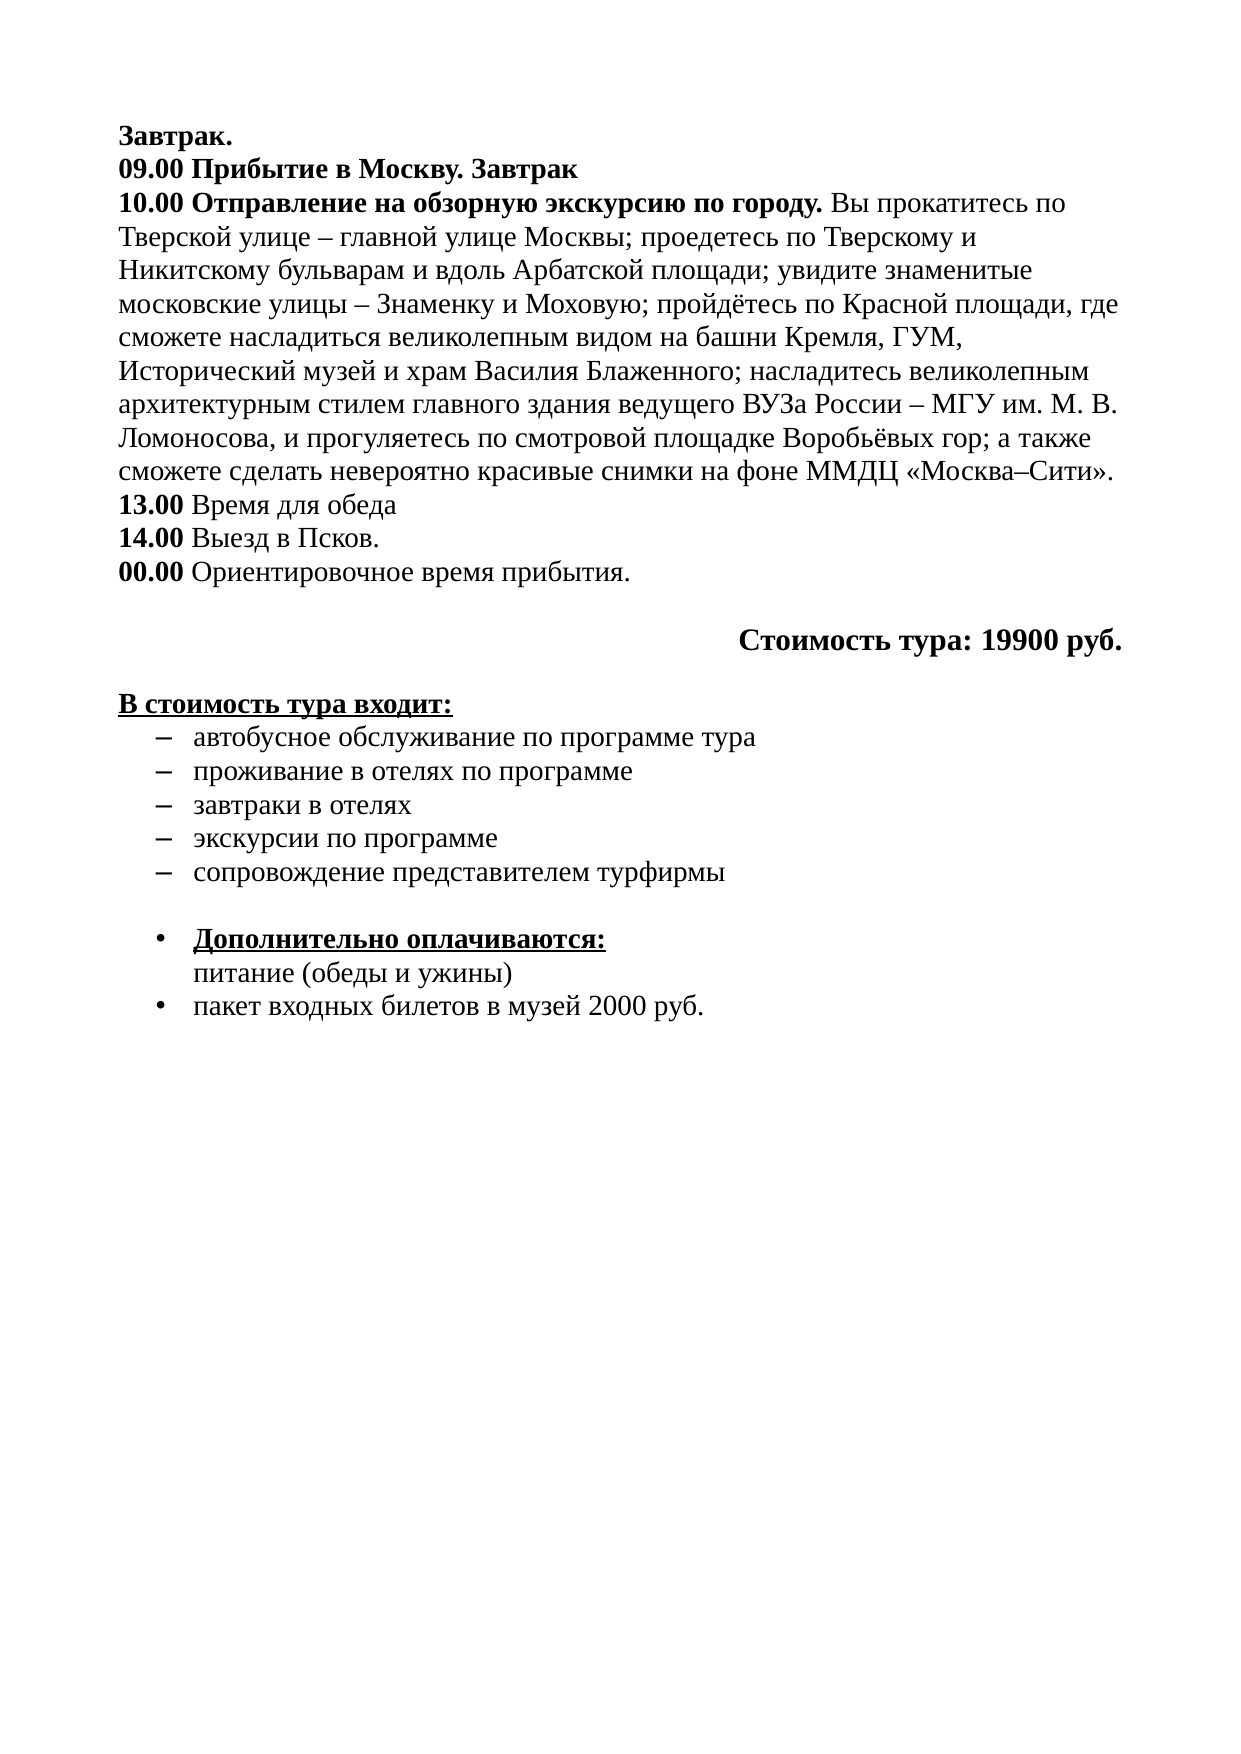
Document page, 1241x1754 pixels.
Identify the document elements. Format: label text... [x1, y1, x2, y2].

text 10.00 Отправление на обзорную экскурсию по городу. Вы прокатитесь по Тверской улице – главной улице Москвы; проедетесь по Тверскому и Никитскому бульварам и вдоль Арбатской площади; увидите знаменитые московские улицы – Знаменку и Моховую; пройдётесь по Красной площади, где сможете насладиться великолепным видом на башни Кремля, ГУМ, Исторический музей и храм Василия Блаженного; насладитесь великолепным архитектурным стилем главного здания ведущего ВУЗа России – МГУ им. М. В. Ломоносова, и прогуляетесь по смотровой площадке Воробьёвых гор; а также сможете сделать невероятно красивые снимки на фоне ММДЦ «Москва–Сити». [118, 185, 1122, 487]
text В стоимость тура входит: [118, 686, 1122, 719]
list пакет входных билетов в музей 2000 руб. [156, 988, 1122, 1022]
list сопровождение представителем турфирмы [156, 854, 1122, 888]
text Завтрак. 09.00 Прибытие в Москву. Завтрак [118, 118, 1122, 185]
list Дополнительно оплачиваются: питание (обеды и ужины) [156, 921, 1122, 988]
text Стоимость тура: 19900 руб. [118, 621, 1122, 657]
list экскурсии по программе [156, 820, 1122, 854]
list завтраки в отелях [156, 787, 1122, 820]
list автобусное обслуживание по программе тура [156, 719, 1122, 753]
text 13.00 Время для обеда 14.00 Выезд в Псков. [118, 487, 1122, 554]
list проживание в отелях по программе [156, 753, 1122, 787]
text 00.00 Ориентировочное время прибытия. [118, 554, 1122, 588]
